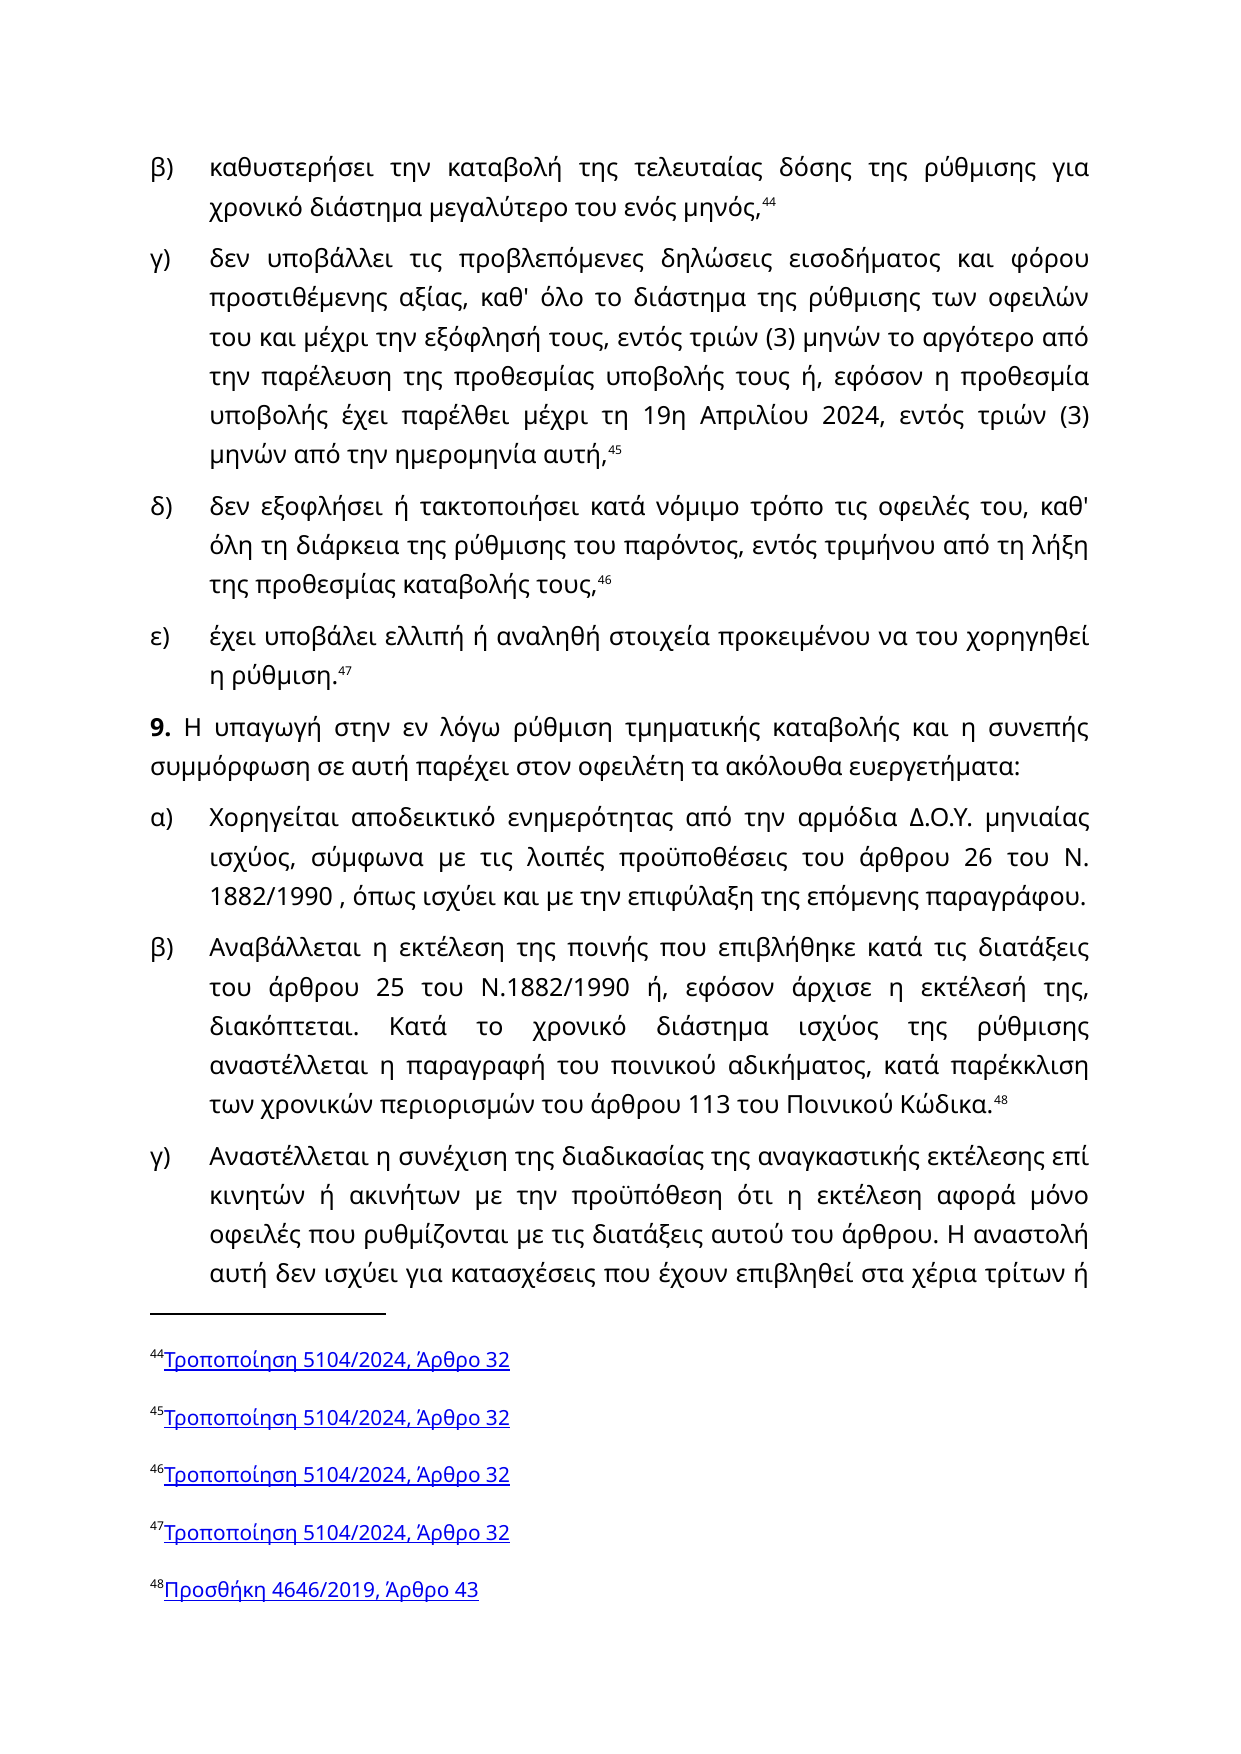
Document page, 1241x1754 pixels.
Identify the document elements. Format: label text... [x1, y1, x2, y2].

text 9. Η υπαγωγή στην εν λόγω ρύθμιση τμηματικής καταβολής και η συνεπής συμμόρφωση σε αυτή παρέχει στον οφειλέτη τα ακόλουθα ευεργετήματα: [150, 709, 1090, 782]
list γ) Αναστέλλεται η συνέχιση της διαδικασίας της αναγκαστικής εκτέλεσης επί κινητών ή ακινήτων με την προϋπόθεση ότι η εκτέλεση αφορά μόνο οφειλές που ρυθμίζονται με τις διατάξεις αυτού του άρθρου. Η αναστολή αυτή δεν ισχύει για κατασχέσεις που έχουν επιβληθεί στα χέρια τρίτων ή [150, 1138, 1090, 1290]
text Τροποποίηση 5104/2024, Άρθρο 32 [150, 1518, 1090, 1546]
list α) Χορηγείται αποδεικτικό ενημερότητας από την αρμόδια Δ.Ο.Υ. μηνιαίας ισχύος, σύμφωνα με τις λοιπές προϋποθέσεις του άρθρου 26 του Ν. 1882/1990 , όπως ισχύει και με την επιφύλαξη της επόμενης παραγράφου. [150, 800, 1090, 912]
text Τροποποίηση 5104/2024, Άρθρο 32 [150, 1460, 1090, 1489]
text Προσθήκη 4646/2019, Άρθρο 43 [150, 1576, 1090, 1604]
list β) καθυστερήσει την καταβολή της τελευταίας δόσης της ρύθμισης για χρονικό διάστημα μεγαλύτερο του ενός μηνός, [150, 150, 1090, 223]
text Τροποποίηση 5104/2024, Άρθρο 32 [150, 1345, 1090, 1373]
text Τροποποίηση 5104/2024, Άρθρο 32 [150, 1403, 1090, 1431]
list ε) έχει υποβάλει ελλιπή ή αναληθή στοιχεία προκειμένου να του χορηγηθεί η ρύθμιση. [150, 618, 1090, 692]
list δ) δεν εξοφλήσει ή τακτοποιήσει κατά νόμιμο τρόπο τις οφειλές του, καθ' όλη τη διάρκεια της ρύθμισης του παρόντος, εντός τριμήνου από τη λήξη της προθεσμίας καταβολής τους, [150, 488, 1090, 601]
list β) Αναβάλλεται η εκτέλεση της ποινής που επιβλήθηκε κατά τις διατάξεις του άρθρου 25 του Ν.1882/1990 ή, εφόσον άρχισε η εκτέλεσή της, διακόπτεται. Κατά το χρονικό διάστημα ισχύος της ρύθμισης αναστέλλεται η παραγραφή του ποινικού αδικήματος, κατά παρέκκλιση των χρονικών περιορισμών του άρθρου 113 του Ποινικού Κώδικα. [150, 930, 1090, 1121]
list γ) δεν υποβάλλει τις προβλεπόμενες δηλώσεις εισοδήματος και φόρου προστιθέμενης αξίας, καθ' όλο το διάστημα της ρύθμισης των οφειλών του και μέχρι την εξόφλησή τους, εντός τριών (3) μηνών το αργότερο από την παρέλευση της προθεσμίας υποβολής τους ή, εφόσον η προθεσμία υποβολής έχει παρέλθει μέχρι τη 19η Απριλίου 2024, εντός τριών (3) μηνών από την ημερομηνία αυτή, [150, 241, 1090, 471]
